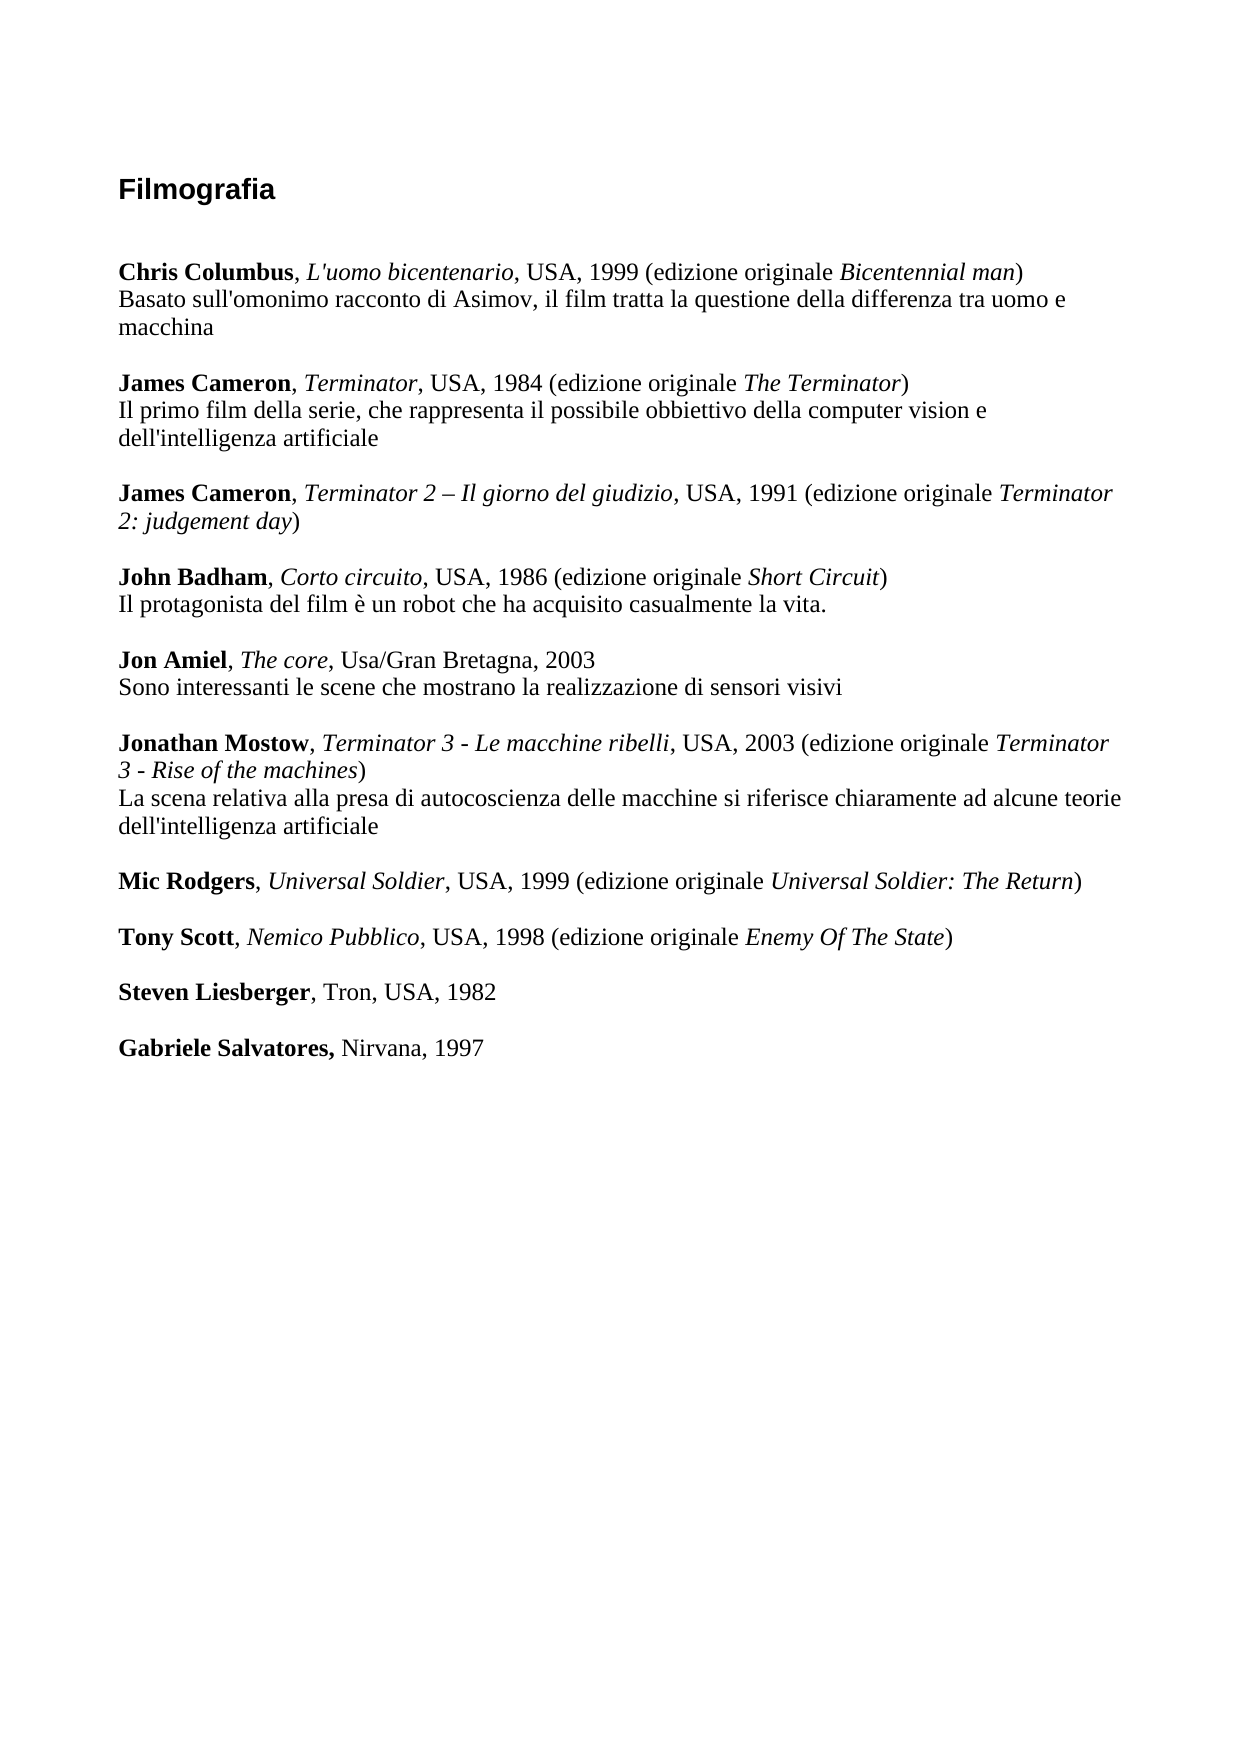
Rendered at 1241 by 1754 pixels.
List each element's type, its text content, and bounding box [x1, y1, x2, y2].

text Chris Columbus, L'uomo bicentenario, USA, 1999 (edizione originale Bicentennial man) Basato sull'omonimo racconto di Asimov, il film tratta la questione della differenza tra uomo e macchina James Cameron, Terminator, USA, 1984 (edizione originale The Terminator) Il primo film della serie, che rappresenta il possibile obbiettivo della computer vision e dell'intelligenza artificiale James Cameron, Terminator 2 – Il giorno del giudizio, USA, 1991 (edizione originale Terminator 2: judgement day) John Badham, Corto circuito, USA, 1986 (edizione originale Short Circuit) Il protagonista del film è un robot che ha acquisito casualmente la vita. Jon Amiel, The core, Usa/Gran Bretagna, 2003 Sono interessanti le scene che mostrano la realizzazione di sensori visivi Jonathan Mostow, Terminator 3 - Le macchine ribelli, USA, 2003 (edizione originale Terminator 3 - Rise of the machines) La scena relativa alla presa di autocoscienza delle macchine si riferisce chiaramente ad alcune teorie dell'intelligenza artificiale Mic Rodgers, Universal Soldier, USA, 1999 (edizione originale Universal Soldier: The Return) Tony Scott, Nemico Pubblico, USA, 1998 (edizione originale Enemy Of The State) Steven Liesberger, Tron, USA, 1982 Gabriele Salvatores, Nirvana, 1997 [118, 258, 1122, 1061]
subtitle Filmografia [118, 173, 1122, 205]
